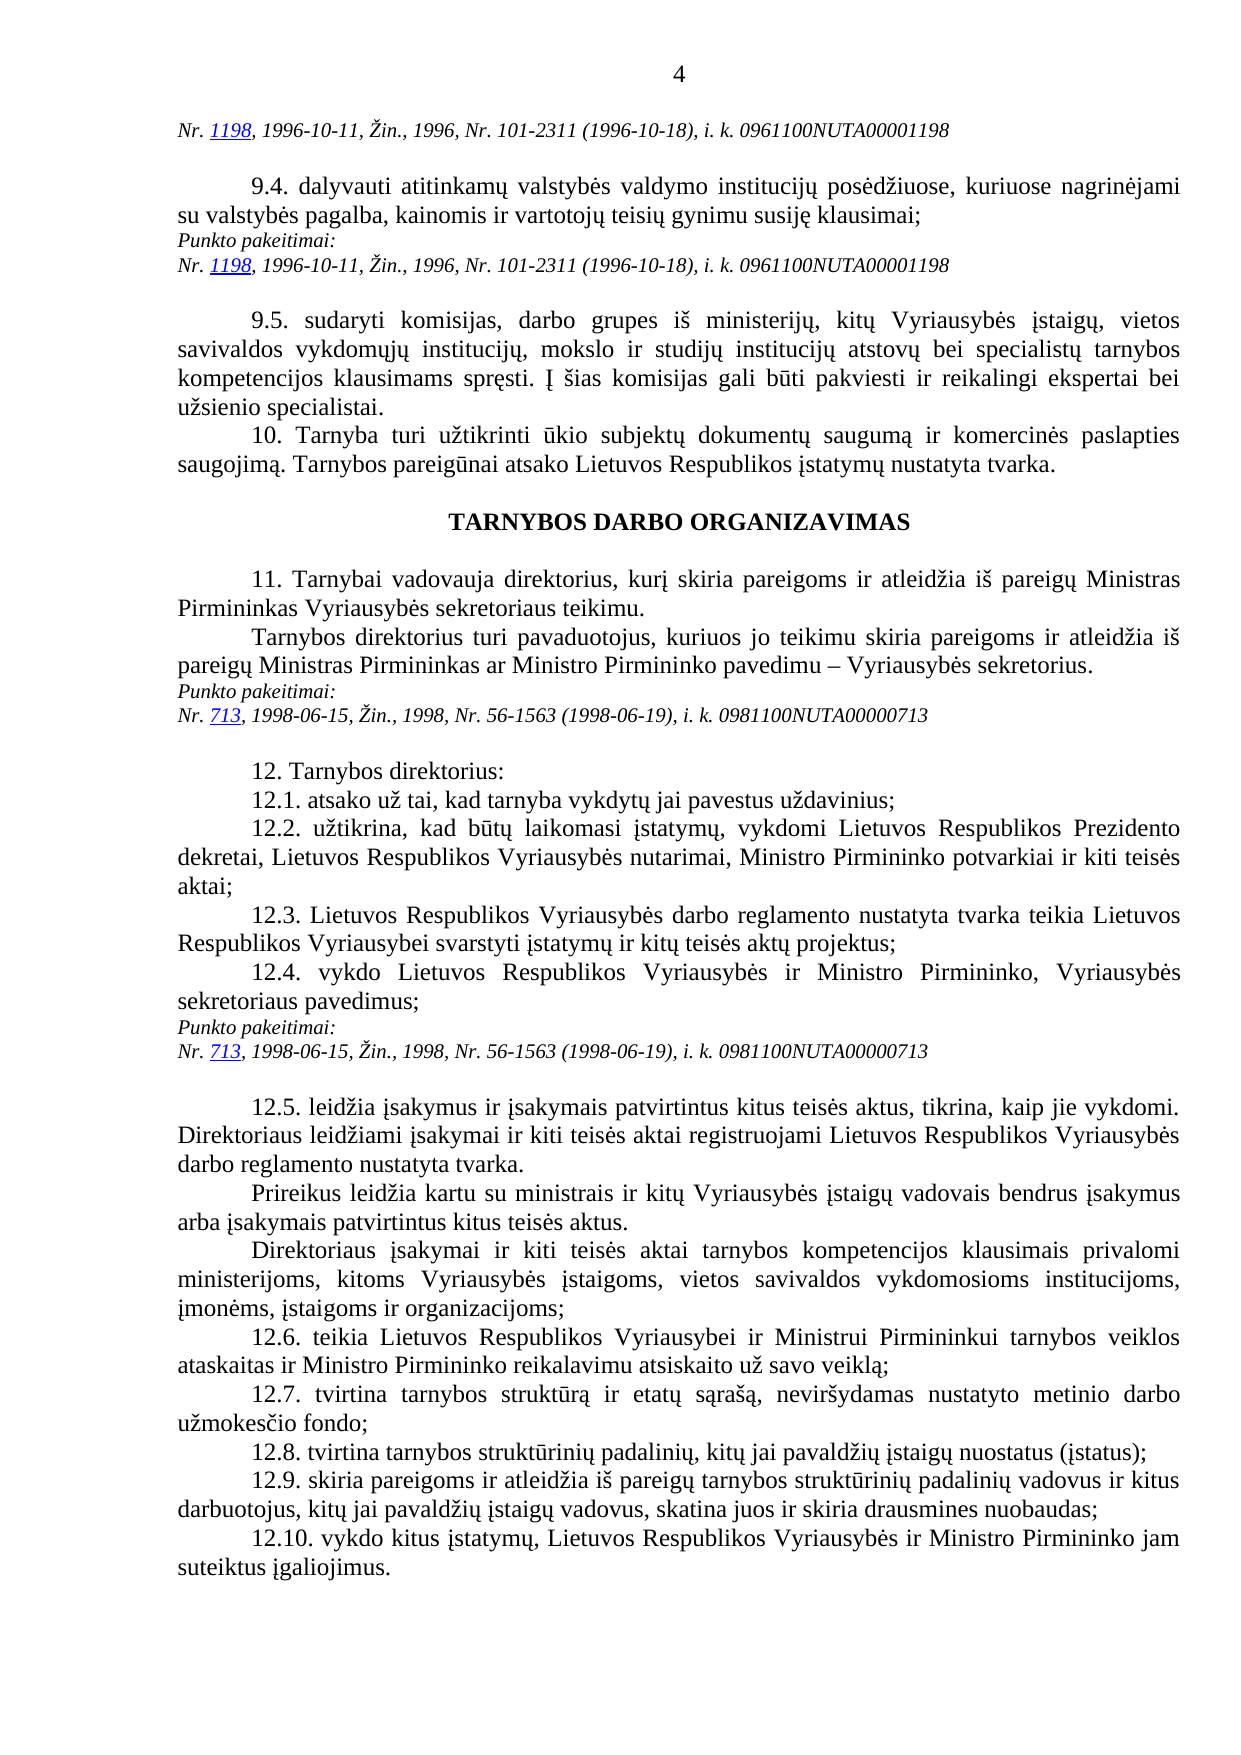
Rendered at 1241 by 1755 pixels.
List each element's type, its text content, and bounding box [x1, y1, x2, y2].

text 12.5. leidžia įsakymus ir įsakymais patvirtintus kitus teisės aktus, tikrina, kaip jie vykdomi. Direktoriaus leidžiami įsakymai ir kiti teisės aktai registruojami Lietuvos Respublikos Vyriausybės darbo reglamento nustatyta tvarka. [177, 1092, 1181, 1178]
text 12.7. tvirtina tarnybos struktūrą ir etatų sąrašą, neviršydamas nustatyto metinio darbo užmokesčio fondo; [177, 1379, 1181, 1437]
text Nr. 713, 1998-06-15, Žin., 1998, Nr. 56-1563 (1998-06-19), i. k. 0981100NUTA00000713 [177, 1039, 1181, 1063]
text Nr. 713, 1998-06-15, Žin., 1998, Nr. 56-1563 (1998-06-19), i. k. 0981100NUTA00000713 [177, 703, 1181, 727]
text 12.9. skiria pareigoms ir atleidžia iš pareigų tarnybos struktūrinių padalinių vadovus ir kitus darbuotojus, kitų jai pavaldžių įstaigų vadovus, skatina juos ir skiria drausmines nuobaudas; [177, 1465, 1181, 1523]
text 11. Tarnybai vadovauja direktorius, kurį skiria pareigoms ir atleidžia iš pareigų Ministras Pirmininkas Vyriausybės sekretoriaus teikimu. [177, 564, 1181, 622]
text Punkto pakeitimai: [177, 679, 1181, 703]
text TARNYBOS DARBO ORGANIZAVIMAS [177, 507, 1181, 535]
text 12.10. vykdo kitus įstatymų, Lietuvos Respublikos Vyriausybės ir Ministro Pirmininko jam suteiktus įgaliojimus. [177, 1523, 1181, 1580]
text Nr. 1198, 1996-10-11, Žin., 1996, Nr. 101-2311 (1996-10-18), i. k. 0961100NUTA00001198 [177, 118, 1181, 142]
text 12.3. Lietuvos Respublikos Vyriausybės darbo reglamento nustatyta tvarka teikia Lietuvos Respublikos Vyriausybei svarstyti įstatymų ir kitų teisės aktų projektus; [177, 900, 1181, 957]
text Nr. 1198, 1996-10-11, Žin., 1996, Nr. 101-2311 (1996-10-18), i. k. 0961100NUTA00001198 [177, 252, 1181, 277]
text 9.5. sudaryti komisijas, darbo grupes iš ministerijų, kitų Vyriausybės įstaigų, vietos savivaldos vykdomųjų institucijų, mokslo ir studijų institucijų atstovų bei specialistų tarnybos kompetencijos klausimams spręsti. Į šias komisijas gali būti pakviesti ir reikalingi ekspertai bei užsienio specialistai. [177, 305, 1181, 420]
text 12.8. tvirtina tarnybos struktūrinių padalinių, kitų jai pavaldžių įstaigų nuostatus (įstatus); [177, 1437, 1181, 1465]
text Punkto pakeitimai: [177, 228, 1181, 252]
text 12.4. vykdo Lietuvos Respublikos Vyriausybės ir Ministro Pirmininko, Vyriausybės sekretoriaus pavedimus; [177, 957, 1181, 1015]
text Direktoriaus įsakymai ir kiti teisės aktai tarnybos kompetencijos klausimais privalomi ministerijoms, kitoms Vyriausybės įstaigoms, vietos savivaldos vykdomosioms institucijoms, įmonėms, įstaigoms ir organizacijoms; [177, 1235, 1181, 1322]
text 9.4. dalyvauti atitinkamų valstybės valdymo institucijų posėdžiuose, kuriuose nagrinėjami su valstybės pagalba, kainomis ir vartotojų teisių gynimu susiję klausimai; [177, 171, 1181, 228]
text 10. Tarnyba turi užtikrinti ūkio subjektų dokumentų saugumą ir komercinės paslapties saugojimą. Tarnybos pareigūnai atsako Lietuvos Respublikos įstatymų nustatyta tvarka. [177, 420, 1181, 478]
text Punkto pakeitimai: [177, 1015, 1181, 1039]
text Tarnybos direktorius turi pavaduotojus, kuriuos jo teikimu skiria pareigoms ir atleidžia iš pareigų Ministras Pirmininkas ar Ministro Pirmininko pavedimu – Vyriausybės sekretorius. [177, 622, 1181, 679]
text 12.2. užtikrina, kad būtų laikomasi įstatymų, vykdomi Lietuvos Respublikos Prezidento dekretai, Lietuvos Respublikos Vyriausybės nutarimai, Ministro Pirmininko potvarkiai ir kiti teisės aktai; [177, 813, 1181, 900]
text Prireikus leidžia kartu su ministrais ir kitų Vyriausybės įstaigų vadovais bendrus įsakymus arba įsakymais patvirtintus kitus teisės aktus. [177, 1178, 1181, 1235]
text 12.6. teikia Lietuvos Respublikos Vyriausybei ir Ministrui Pirmininkui tarnybos veiklos ataskaitas ir Ministro Pirmininko reikalavimu atsiskaito už savo veiklą; [177, 1322, 1181, 1379]
text 12.1. atsako už tai, kad tarnyba vykdytų jai pavestus uždavinius; [177, 785, 1181, 813]
text 12. Tarnybos direktorius: [177, 756, 1181, 785]
